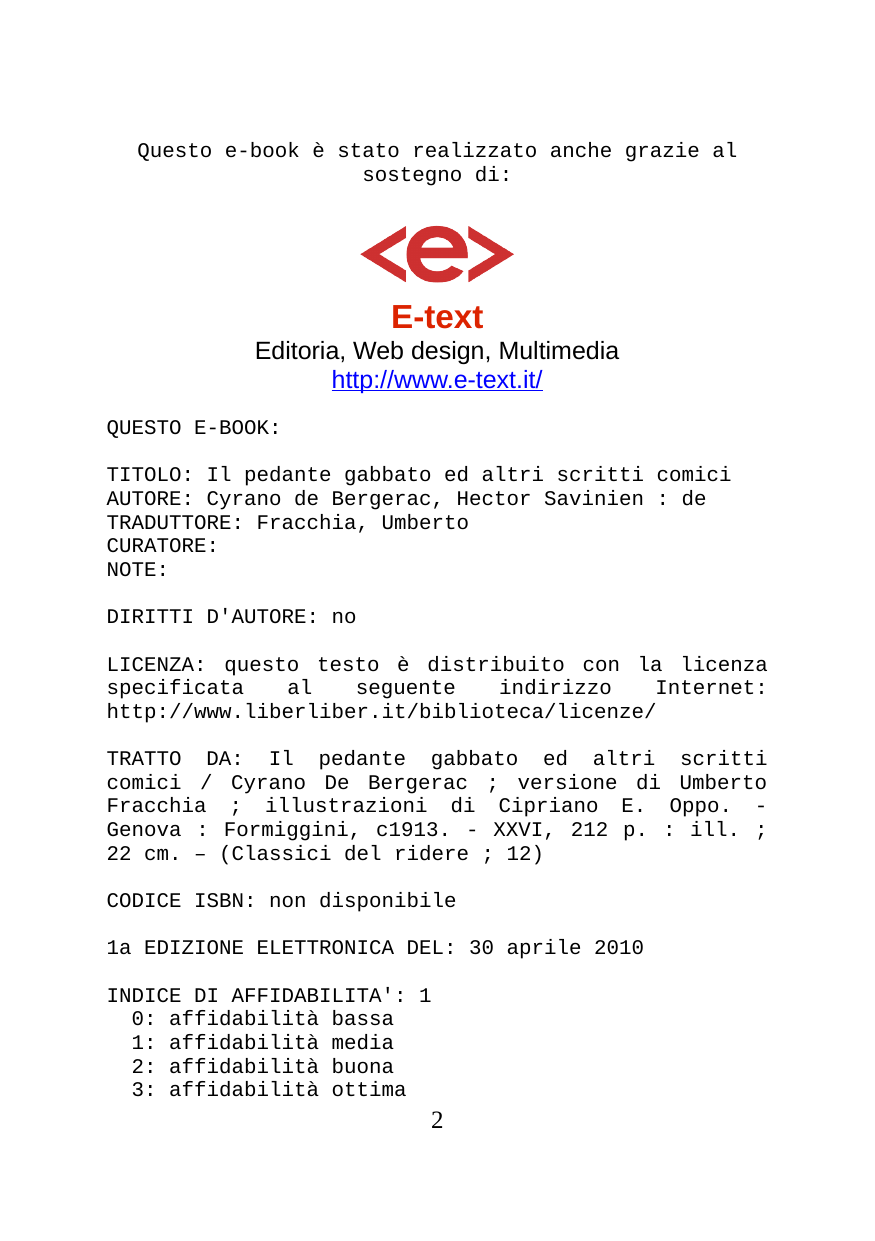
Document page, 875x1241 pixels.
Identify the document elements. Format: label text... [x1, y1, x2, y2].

text TRADUTTORE: Fracchia, Umberto [106, 512, 768, 535]
text INDICE DI AFFIDABILITA': 1 [106, 985, 768, 1008]
text 0: affidabilità bassa [106, 1008, 768, 1032]
text 3: affidabilità ottima [106, 1079, 768, 1103]
text http://www.e-text.it/ [106, 365, 768, 393]
text Questo e-book è stato realizzato anche grazie al sostegno di: [106, 140, 768, 187]
text TRATTO DA: Il pedante gabbato ed altri scritti comici / Cyrano De Bergerac ; versione di Umberto Fracchia ; illustrazioni di Cipriano E. Oppo. - Genova : Formiggini, c1913. - XXVI, 212 p. : ill. ; 22 cm. – (Classici del ridere ; 12) [106, 748, 768, 866]
text TITOLO: Il pedante gabbato ed altri scritti comici [106, 464, 768, 488]
text 1: affidabilità media [106, 1032, 768, 1056]
text E-text [106, 298, 768, 336]
text DIRITTI D'AUTORE: no [106, 606, 768, 630]
text Editoria, Web design, Multimedia [106, 336, 768, 365]
text NOTE: [106, 559, 768, 583]
text AUTORE: Cyrano de Bergerac, Hector Savinien : de [106, 488, 768, 512]
text CODICE ISBN: non disponibile [106, 890, 768, 914]
text LICENZA: questo testo è distribuito con la licenza specificata al seguente indirizzo Internet: http://www.liberliber.it/biblioteca/licenze/ [106, 654, 768, 724]
text CURATORE: [106, 535, 768, 559]
text 1a EDIZIONE ELETTRONICA DEL: 30 aprile 2010 [106, 937, 768, 961]
text 2: affidabilità buona [106, 1056, 768, 1079]
picture [360, 225, 515, 283]
text QUESTO E-BOOK: [106, 417, 768, 441]
